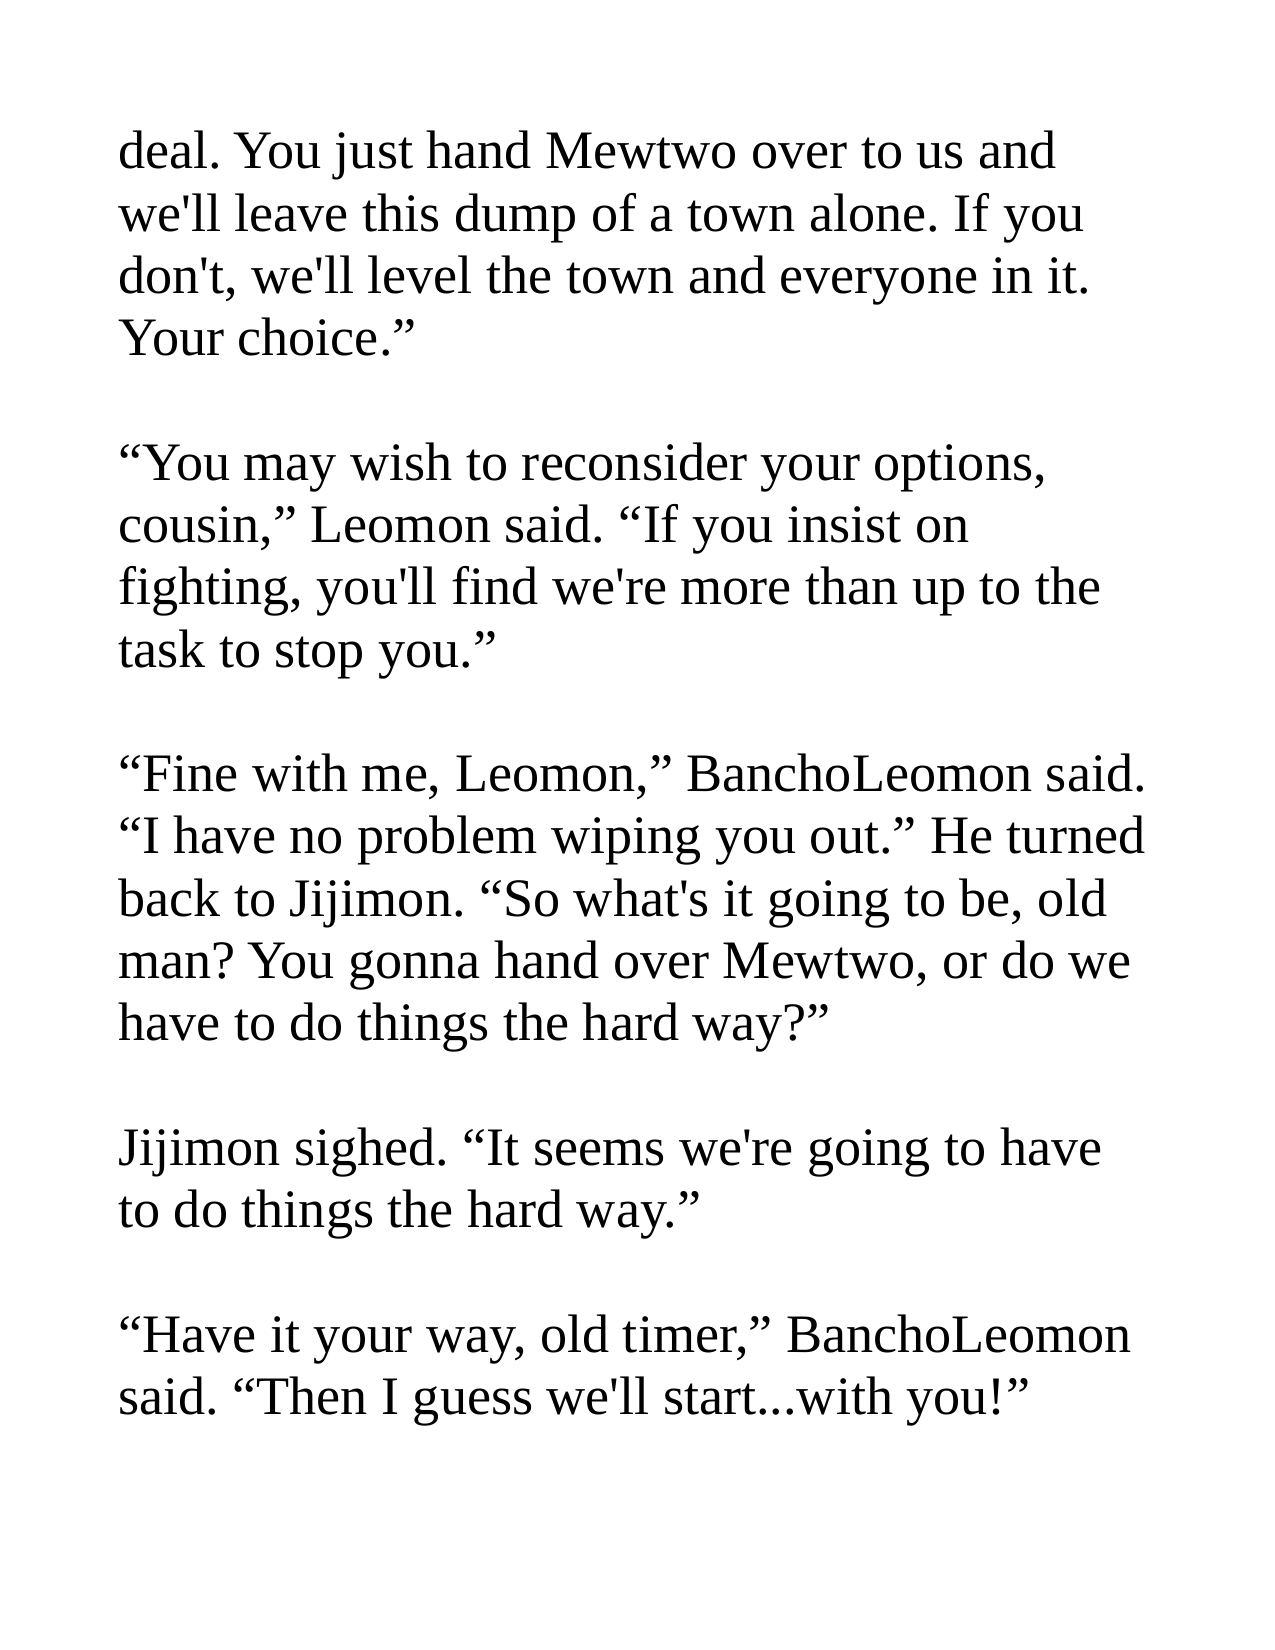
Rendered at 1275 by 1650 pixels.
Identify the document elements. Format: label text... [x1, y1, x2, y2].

text “Fine with me, Leomon,” BanchoLeomon said. “I have no problem wiping you out.” He turned back to Jijimon. “So what's it going to be, old man? You gonna hand over Mewtwo, or do we have to do things the hard way?” [118, 741, 1157, 1052]
text deal. You just hand Mewtwo over to us and we'll leave this dump of a town alone. If you don't, we'll level the town and everyone in it. Your choice.” [118, 118, 1157, 367]
text Jijimon sighed. “It seems we're going to have to do things the hard way.” [118, 1115, 1157, 1239]
text “You may wish to reconsider your options, cousin,” Leomon said. “If you insist on fighting, you'll find we're more than up to the task to stop you.” [118, 429, 1157, 679]
text “Have it your way, old timer,” BanchoLeomon said. “Then I guess we'll start...with you!” [118, 1302, 1157, 1426]
